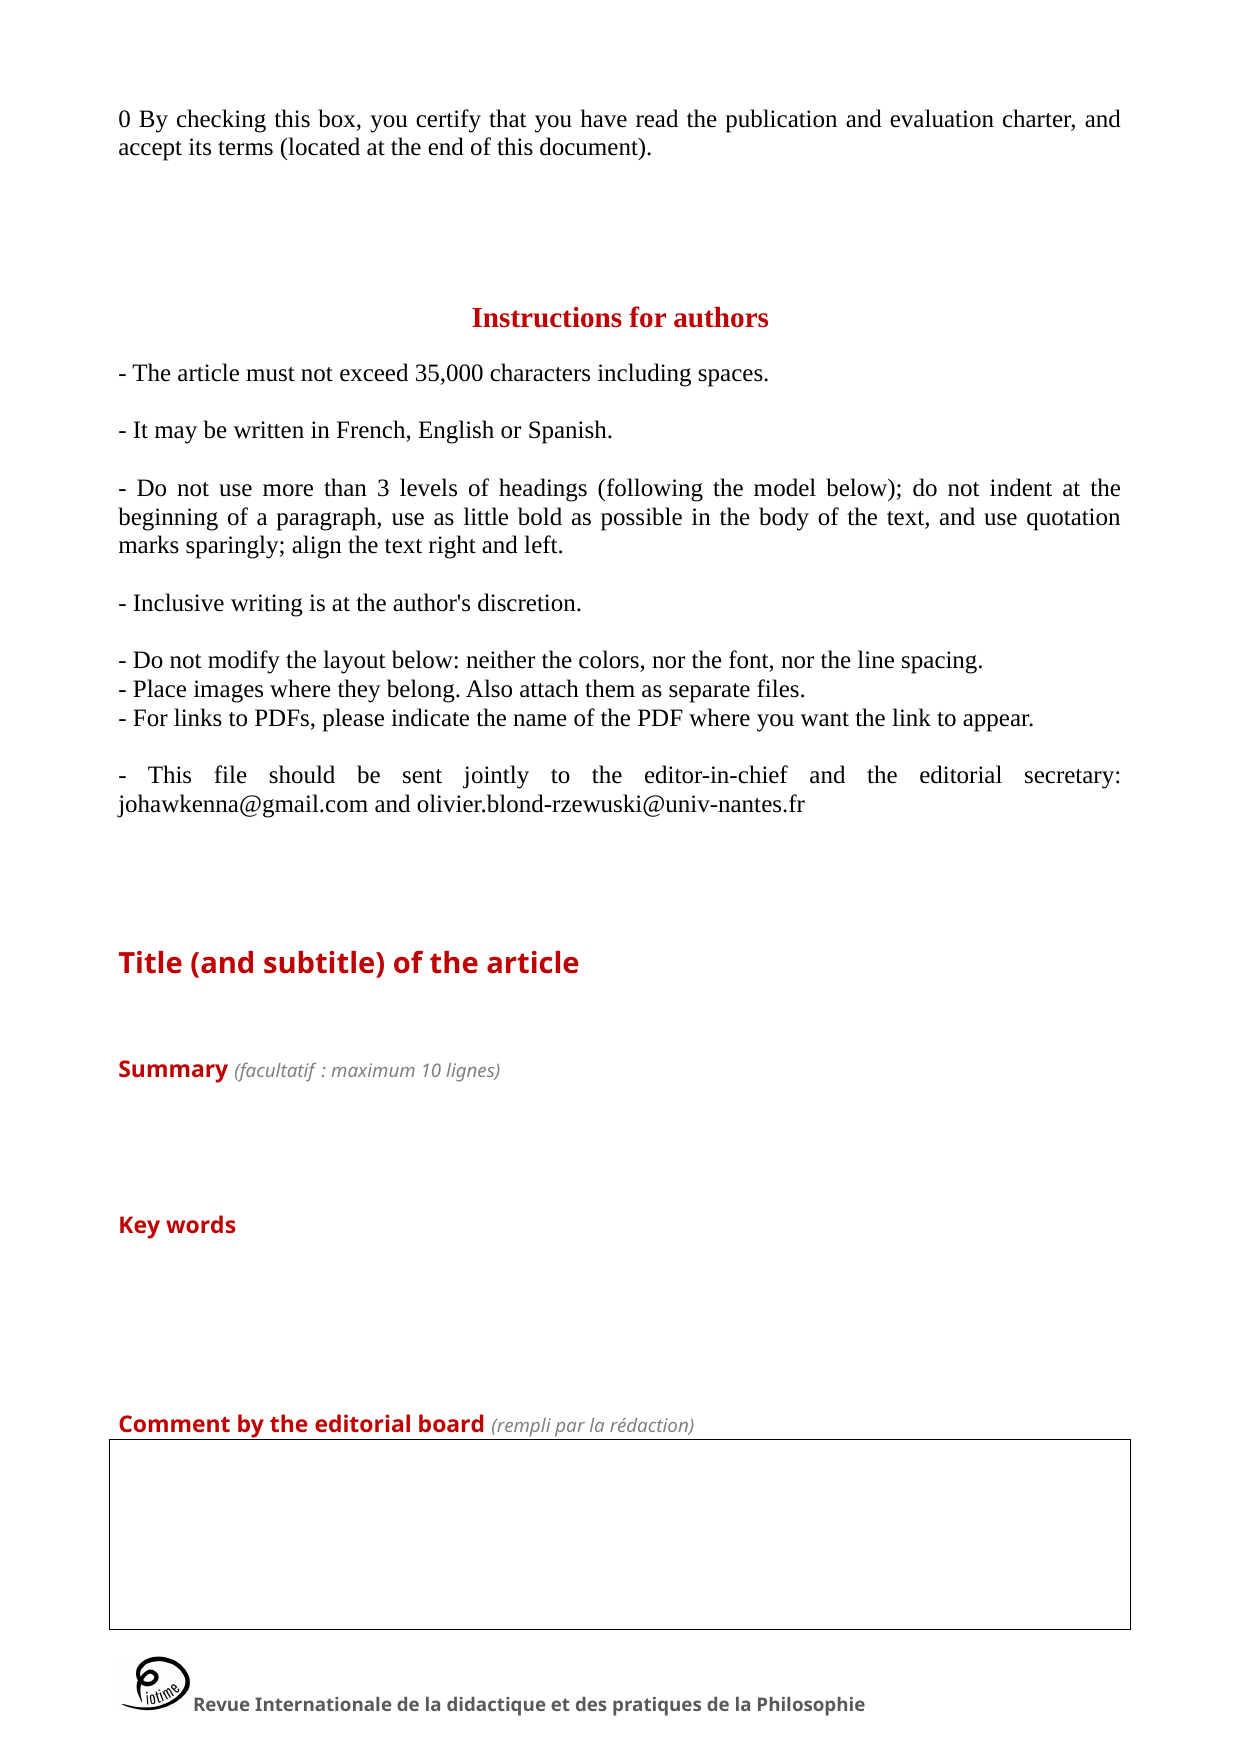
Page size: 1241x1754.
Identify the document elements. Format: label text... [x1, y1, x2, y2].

text Key words [118, 1209, 1122, 1241]
text - Do not use more than 3 levels of headings (following the model below); do not indent at the beginning of a paragraph, use as little bold as possible in the body of the text, and use quotation marks sparingly; align the text right and left. [118, 473, 1122, 559]
text - Do not modify the layout below: neither the colors, nor the font, nor the line spacing. [118, 645, 1122, 674]
text - It may be written in French, English or Spanish. [118, 415, 1122, 444]
text 0 By checking this box, you certify that you have read the publication and evaluation charter, and accept its terms (located at the end of this document). [118, 104, 1122, 161]
text Comment by the editorial board (rempli par la rédaction) [118, 1408, 1122, 1439]
text - For links to PDFs, please indicate the name of the PDF where you want the link to appear. [118, 703, 1122, 732]
text - The article must not exceed 35,000 characters including spaces. [118, 358, 1122, 387]
text Summary (facultatif : maximum 10 lignes) [118, 1053, 1122, 1084]
text Instructions for authors [118, 300, 1122, 334]
picture [118, 1655, 193, 1712]
text Title (and subtitle) of the article [118, 942, 1122, 982]
text - Place images where they belong. Also attach them as separate files. [118, 674, 1122, 703]
text - Inclusive writing is at the author's discretion. [118, 588, 1122, 617]
text - This file should be sent jointly to the editor-in-chief and the editorial secretary: johawkenna@gmail.com and olivier.blond-rzewuski@univ-nantes.fr [118, 760, 1122, 818]
